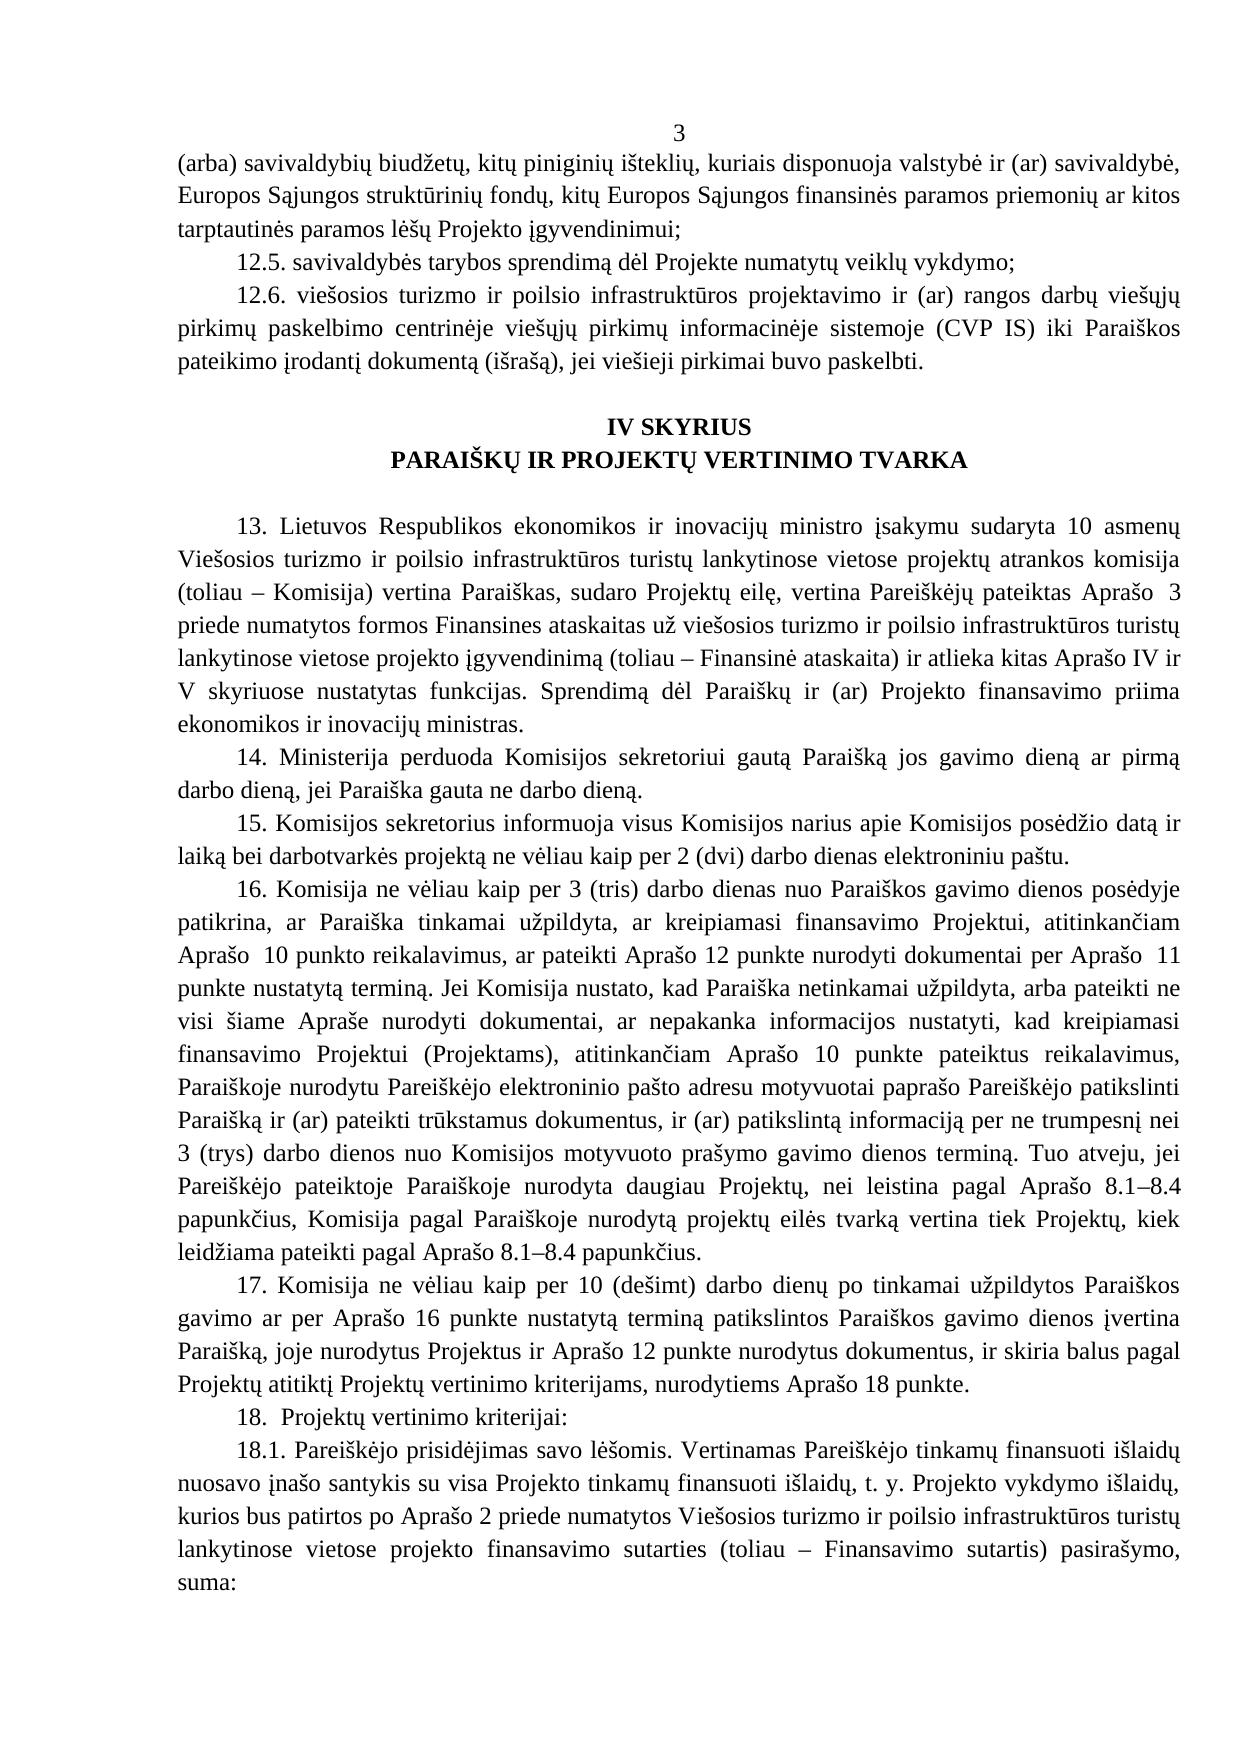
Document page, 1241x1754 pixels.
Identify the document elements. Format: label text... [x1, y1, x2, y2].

text IV SKYRIUS [177, 412, 1181, 441]
text 18.1. Pareiškėjo prisidėjimas savo lėšomis. Vertinamas Pareiškėjo tinkamų finansuoti išlaidų nuosavo įnašo santykis su visa Projekto tinkamų finansuoti išlaidų, t. y. Projekto vykdymo išlaidų, kurios bus patirtos po Aprašo 2 priede numatytos Viešosios turizmo ir poilsio infrastruktūros turistų lankytinose vietose projekto finansavimo sutarties (toliau – Finansavimo sutartis) pasirašymo, suma: [177, 1435, 1181, 1596]
text 17. Komisija ne vėliau kaip per 10 (dešimt) darbo dienų po tinkamai užpildytos Paraiškos gavimo ar per Aprašo 16 punkte nustatytą terminą patikslintos Paraiškos gavimo dienos įvertina Paraišką, joje nurodytus Projektus ir Aprašo 12 punkte nurodytus dokumentus, ir skiria balus pagal Projektų atitiktį Projektų vertinimo kriterijams, nurodytiems Aprašo 18 punkte. [177, 1270, 1181, 1398]
text 13. Lietuvos Respublikos ekonomikos ir inovacijų ministro įsakymu sudaryta 10 asmenų Viešosios turizmo ir poilsio infrastruktūros turistų lankytinose vietose projektų atrankos komisija (toliau – Komisija) vertina Paraiškas, sudaro Projektų eilę, vertina Pareiškėjų pateiktas Aprašo 3 priede numatytos formos Finansines ataskaitas už viešosios turizmo ir poilsio infrastruktūros turistų lankytinose vietose projekto įgyvendinimą (toliau – Finansinė ataskaita) ir atlieka kitas Aprašo IV ir V skyriuose nustatytas funkcijas. Sprendimą dėl Paraiškų ir (ar) Projekto finansavimo priima ekonomikos ir inovacijų ministras. [177, 511, 1181, 738]
text 12.5. savivaldybės tarybos sprendimą dėl Projekte numatytų veiklų vykdymo; [177, 247, 1181, 275]
text 12.6. viešosios turizmo ir poilsio infrastruktūros projektavimo ir (ar) rangos darbų viešųjų pirkimų paskelbimo centrinėje viešųjų pirkimų informacinėje sistemoje (CVP IS) iki Paraiškos pateikimo įrodantį dokumentą (išrašą), jei viešieji pirkimai buvo paskelbti. [177, 280, 1181, 374]
text (arba) savivaldybių biudžetų, kitų piniginių išteklių, kuriais disponuoja valstybė ir (ar) savivaldybė, Europos Sąjungos struktūrinių fondų, kitų Europos Sąjungos finansinės paramos priemonių ar kitos tarptautinės paramos lėšų Projekto įgyvendinimui; [177, 148, 1181, 242]
text PARAIŠKŲ IR PROJEKTŲ VERTINIMO TVARKA [177, 445, 1181, 473]
text 18. Projektų vertinimo kriterijai: [177, 1402, 1181, 1431]
text 16. Komisija ne vėliau kaip per 3 (tris) darbo dienas nuo Paraiškos gavimo dienos posėdyje patikrina, ar Paraiška tinkamai užpildyta, ar kreipiamasi finansavimo Projektui, atitinkančiam Aprašo 10 punkto reikalavimus, ar pateikti Aprašo 12 punkte nurodyti dokumentai per Aprašo 11 punkte nustatytą terminą. Jei Komisija nustato, kad Paraiška netinkamai užpildyta, arba pateikti ne visi šiame Apraše nurodyti dokumentai, ar nepakanka informacijos nustatyti, kad kreipiamasi finansavimo Projektui (Projektams), atitinkančiam Aprašo 10 punkte pateiktus reikalavimus, Paraiškoje nurodytu Pareiškėjo elektroninio pašto adresu motyvuotai paprašo Pareiškėjo patikslinti Paraišką ir (ar) pateikti trūkstamus dokumentus, ir (ar) patikslintą informaciją per ne trumpesnį nei 3 (trys) darbo dienos nuo Komisijos motyvuoto prašymo gavimo dienos terminą. Tuo atveju, jei Pareiškėjo pateiktoje Paraiškoje nurodyta daugiau Projektų, nei leistina pagal Aprašo 8.1–8.4 papunkčius, Komisija pagal Paraiškoje nurodytą projektų eilės tvarką vertina tiek Projektų, kiek leidžiama pateikti pagal Aprašo 8.1–8.4 papunkčius. [177, 874, 1181, 1266]
text 14. Ministerija perduoda Komisijos sekretoriui gautą Paraišką jos gavimo dieną ar pirmą darbo dieną, jei Paraiška gauta ne darbo dieną. [177, 742, 1181, 804]
text 15. Komisijos sekretorius informuoja visus Komisijos narius apie Komisijos posėdžio datą ir laiką bei darbotvarkės projektą ne vėliau kaip per 2 (dvi) darbo dienas elektroniniu paštu. [177, 808, 1181, 870]
